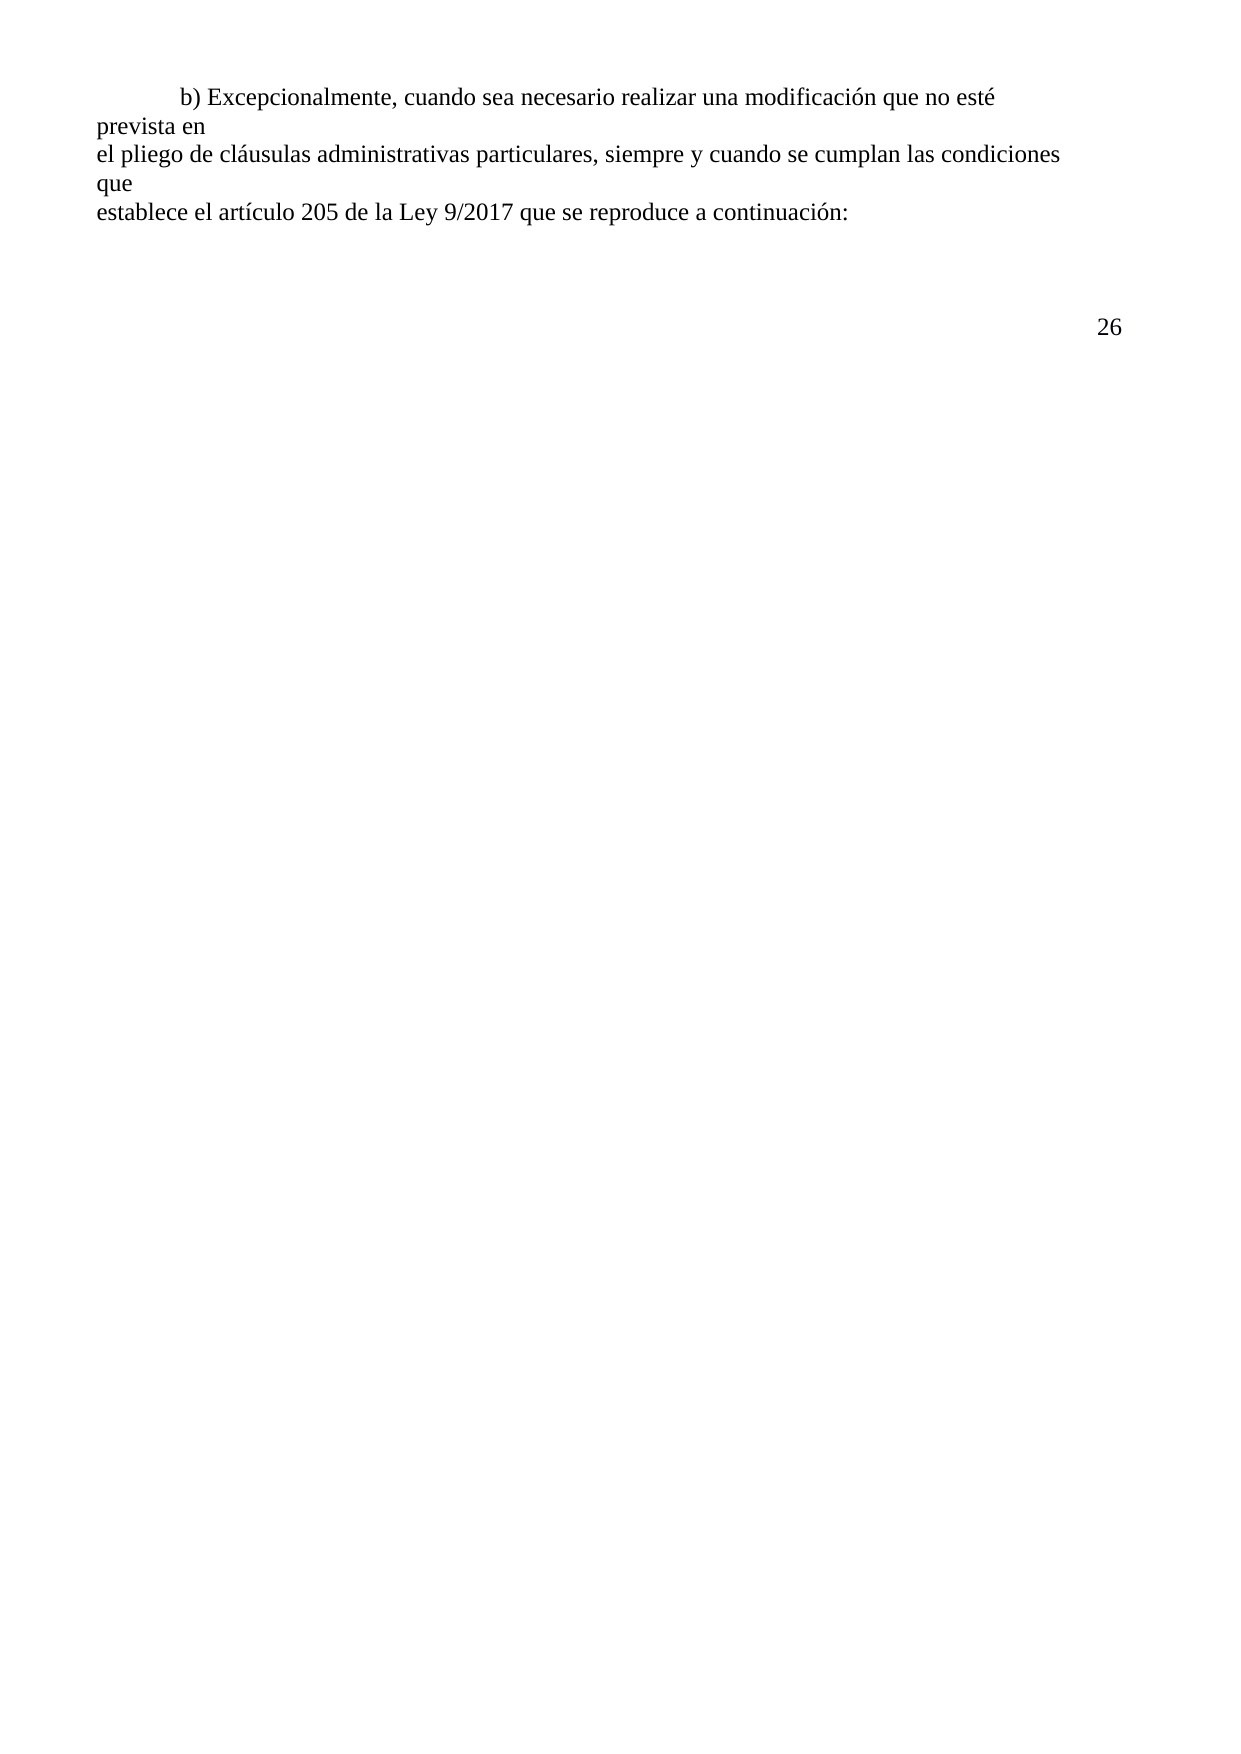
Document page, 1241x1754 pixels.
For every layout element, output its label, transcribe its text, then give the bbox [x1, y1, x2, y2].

table_cell establece el artículo 205 de la Ley 9/2017 que se reproduce a continuación: [85, 197, 1089, 226]
text 26 [1097, 312, 1135, 340]
table_header b) Excepcionalmente, cuando sea necesario realizar una modificación que no esté prevista en [85, 82, 1089, 139]
table_cell el pliego de cláusulas administrativas particulares, siempre y cuando se cumplan las condiciones que [85, 140, 1089, 197]
